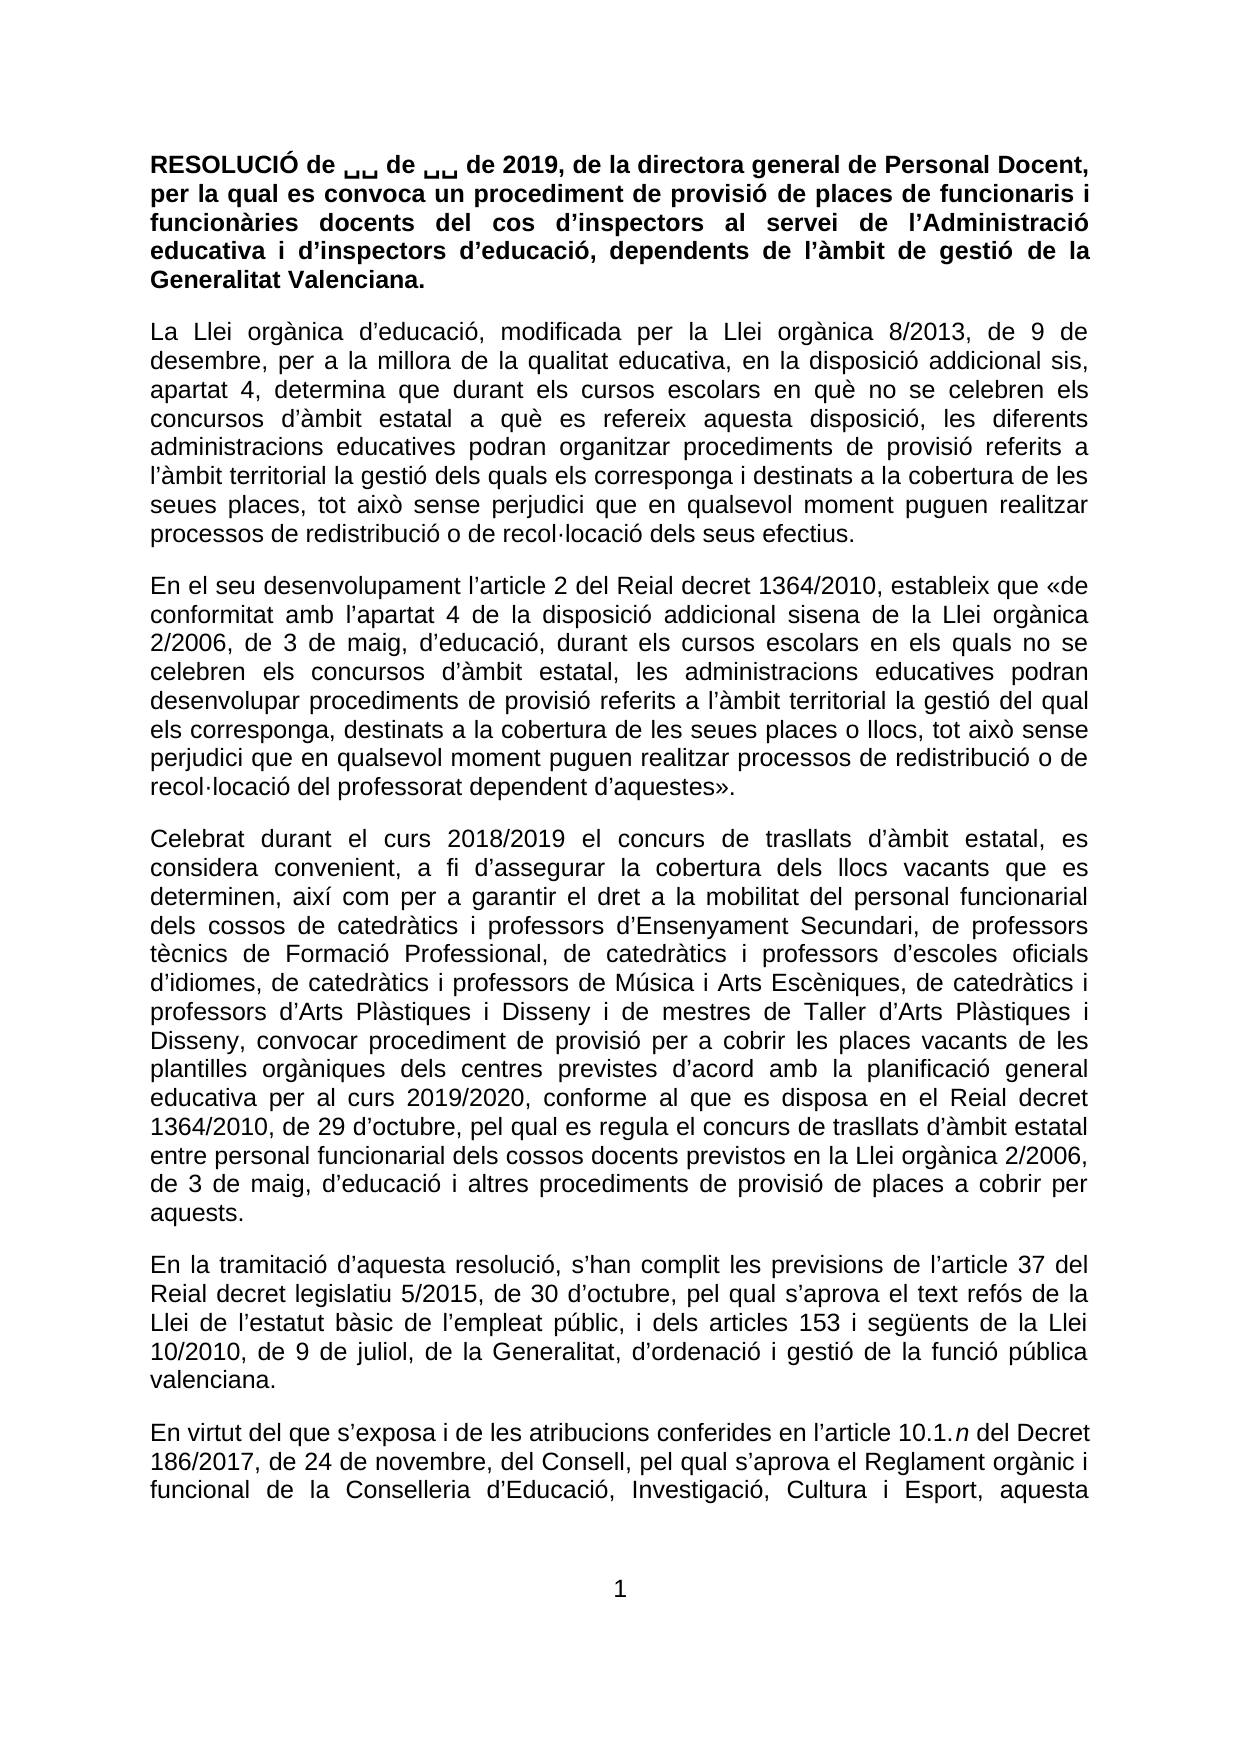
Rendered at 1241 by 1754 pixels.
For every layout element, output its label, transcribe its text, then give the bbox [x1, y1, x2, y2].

text Celebrat durant el curs 2018/2019 el concurs de trasllats d’àmbit estatal, es considera convenient, a fi d’assegurar la cobertura dels llocs vacants que es determinen, així com per a garantir el dret a la mobilitat del personal funcionarial dels cossos de catedràtics i professors d’Ensenyament Secundari, de professors tècnics de Formació Professional, de catedràtics i professors d’escoles oficials d’idiomes, de catedràtics i professors de Música i Arts Escèniques, de catedràtics i professors d’Arts Plàstiques i Disseny i de mestres de Taller d’Arts Plàstiques i Disseny, convocar procediment de provisió per a cobrir les places vacants de les plantilles orgàniques dels centres previstes d’acord amb la planificació general educativa per al curs 2019/2020, conforme al que es disposa en el Reial decret 1364/2010, de 29 d’octubre, pel qual es regula el concurs de trasllats d’àmbit estatal entre personal funcionarial dels cossos docents previstos en la Llei orgànica 2/2006, de 3 de maig, d’educació i altres procediments de provisió de places a cobrir per aquests. [150, 824, 1090, 1227]
text En el seu desenvolupament l’article 2 del Reial decret 1364/2010, estableix que «de conformitat amb l’apartat 4 de la disposició addicional sisena de la Llei orgànica 2/2006, de 3 de maig, d’educació, durant els cursos escolars en els quals no se celebren els concursos d’àmbit estatal, les administracions educatives podran desenvolupar procediments de provisió referits a l’àmbit territorial la gestió del qual els corresponga, destinats a la cobertura de les seues places o llocs, tot això sense perjudici que en qualsevol moment puguen realitzar processos de redistribució o de recol·locació del professorat dependent d’aquestes». [150, 571, 1090, 801]
text En la tramitació d’aquesta resolució, s’han complit les previsions de l’article 37 del Reial decret legislatiu 5/2015, de 30 d’octubre, pel qual s’aprova el text refós de la Llei de l’estatut bàsic de l’empleat públic, i dels articles 153 i següents de la Llei 10/2010, de 9 de juliol, de la Generalitat, d’ordenació i gestió de la funció pública valenciana. [150, 1250, 1090, 1394]
text En virtut del que s’exposa i de les atribucions conferides en l’article 10.1.n del Decret 186/2017, de 24 de novembre, del Consell, pel qual s’aprova el Reglament orgànic i funcional de la Conselleria d’Educació, Investigació, Cultura i Esport, aquesta [150, 1418, 1090, 1504]
text RESOLUCIÓ de ␣␣ de ␣␣ de 2019, de la directora general de Personal Docent, per la qual es convoca un procediment de provisió de places de funcionaris i funcionàries docents del cos d’inspectors al servei de l’Administració educativa i d’inspectors d’educació, dependents de l’àmbit de gestió de la Generalitat Valenciana. [150, 150, 1090, 294]
text La Llei orgànica d’educació, modificada per la Llei orgànica 8/2013, de 9 de desembre, per a la millora de la qualitat educativa, en la disposició addicional sis, apartat 4, determina que durant els cursos escolars en què no se celebren els concursos d’àmbit estatal a què es refereix aquesta disposició, les diferents administracions educatives podran organitzar procediments de provisió referits a l’àmbit territorial la gestió dels quals els corresponga i destinats a la cobertura de les seues places, tot això sense perjudici que en qualsevol moment puguen realitzar processos de redistribució o de recol·locació dels seus efectius. [150, 317, 1090, 547]
